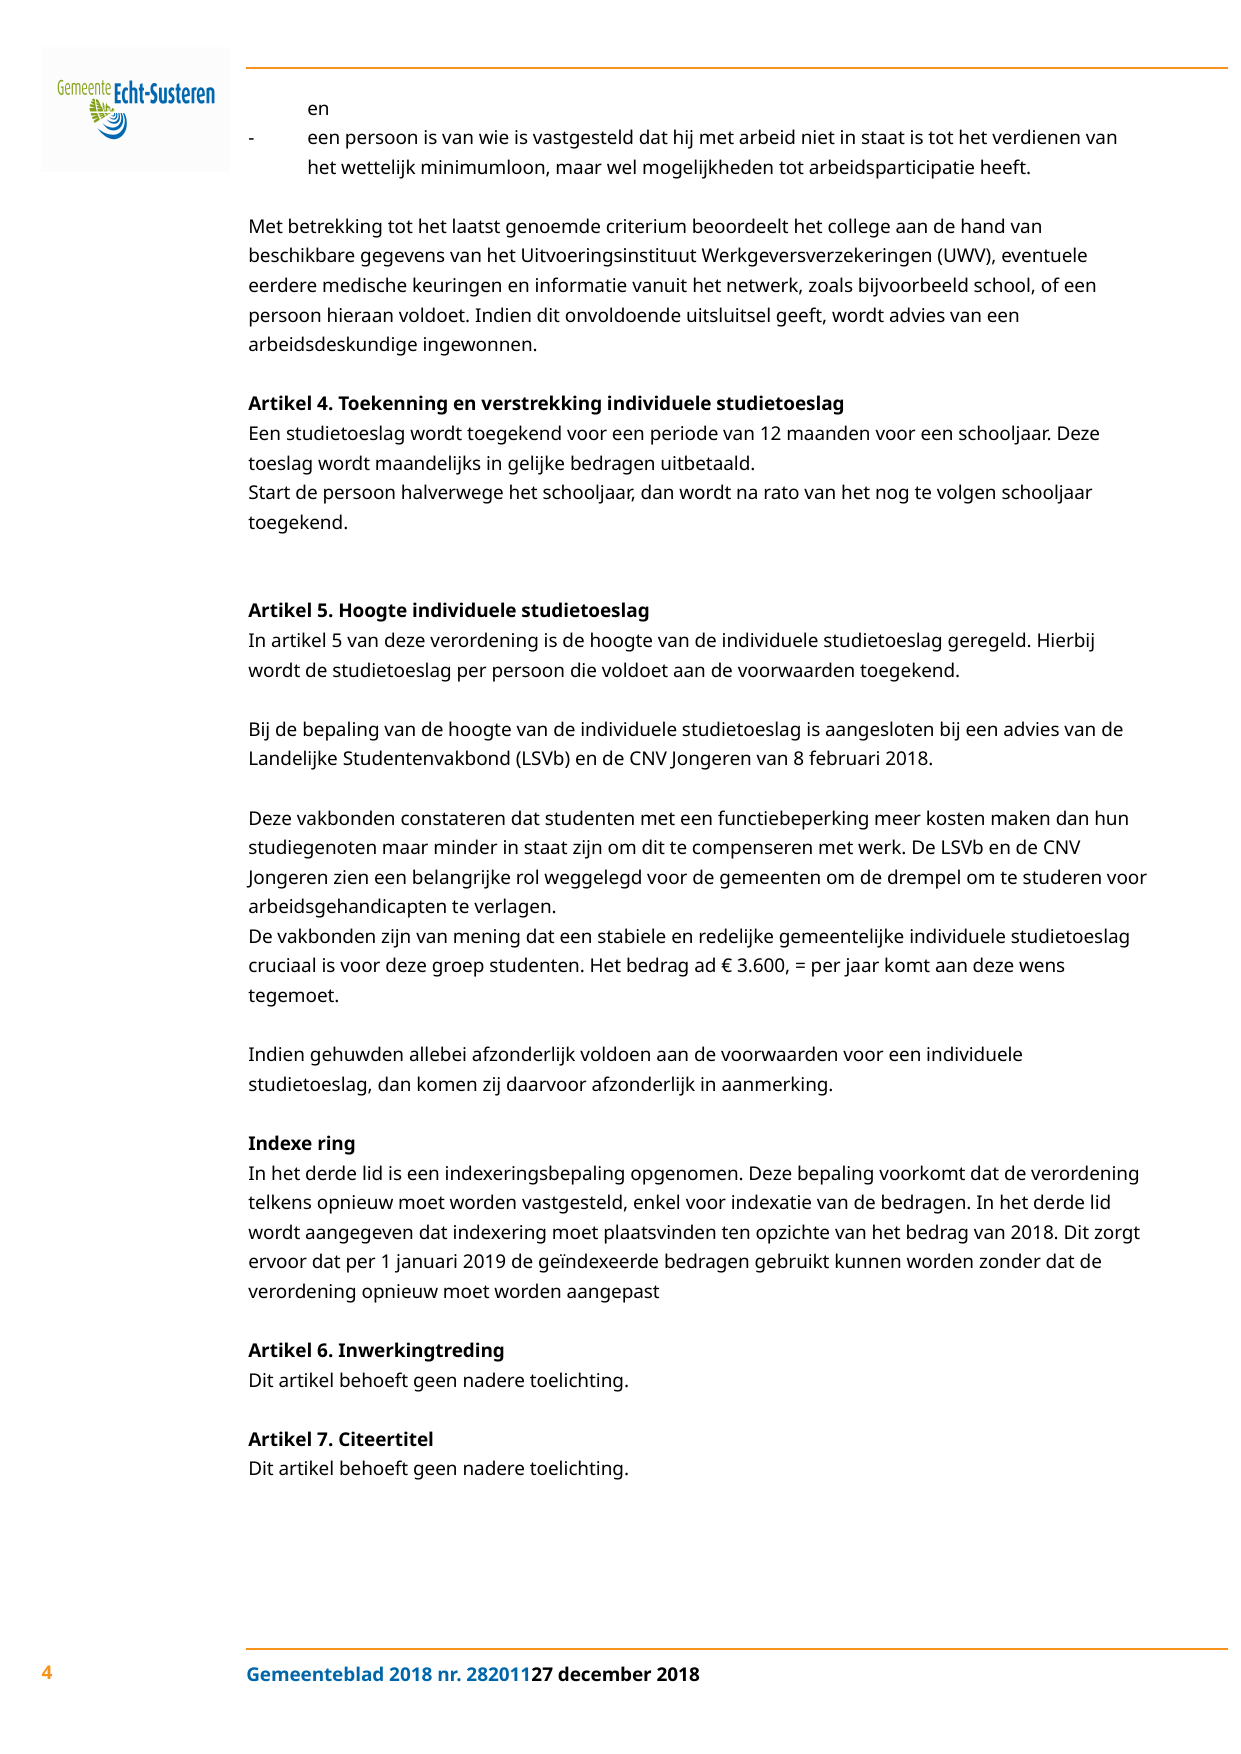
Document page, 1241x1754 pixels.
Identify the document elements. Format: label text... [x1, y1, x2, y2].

text Artikel 7. Citeertitel [248, 1426, 1152, 1452]
text Dit artikel behoeft geen nadere toelichting. [248, 1456, 1152, 1481]
text In artikel 5 van deze verordening is de hoogte van de individuele studietoeslag geregeld. Hierbij wordt de studietoeslag per persoon die voldoet aan de voorwaarden toegekend. [248, 627, 1152, 683]
text Bij de bepaling van de hoogte van de individuele studietoeslag is aangesloten bij een advies van de Landelijke Studentenvakbond (LSVb) en de CNV Jongeren van 8 februari 2018. [248, 716, 1152, 771]
text Deze vakbonden constateren dat studenten met een functiebeperking meer kosten maken dan hun studiegenoten maar minder in staat zijn om dit te compenseren met werk. De LSVb en de CNV Jongeren zien een belangrijke rol weggelegd voor de gemeenten om de drempel om te studeren voor arbeidsgehandicapten te verlagen. [248, 805, 1152, 919]
text Artikel 6. Inwerkingtreding [248, 1337, 1152, 1363]
text Een studietoeslag wordt toegekend voor een periode van 12 maanden voor een schooljaar. Deze toeslag wordt maandelijks in gelijke bedragen uitbetaald. [248, 420, 1152, 476]
text De vakbonden zijn van mening dat een stabiele en redelijke gemeentelijke individuele studietoeslag cruciaal is voor deze groep studenten. Het bedrag ad € 3.600, = per jaar komt aan deze wens tegemoet. [248, 923, 1152, 1008]
text Artikel 4. Toekenning en verstrekking individuele studietoeslag [248, 391, 1152, 416]
list een persoon is van wie is vastgesteld dat hij met arbeid niet in staat is tot het verdienen van het wettelijk minimumloon, maar wel mogelijkheden tot arbeidsparticipatie heeft. [248, 124, 1152, 180]
text Indien gehuwden allebei afzonderlijk voldoen aan de voorwaarden voor een individuele studietoeslag, dan komen zij daarvoor afzonderlijk in aanmerking. [248, 1041, 1152, 1097]
text In het derde lid is een indexeringsbepaling opgenomen. Deze bepaling voorkomt dat de verordening telkens opnieuw moet worden vastgesteld, enkel voor indexatie van de bedragen. In het derde lid wordt aangegeven dat indexering moet plaatsvinden ten opzichte van het bedrag van 2018. Dit zorgt ervoor dat per 1 januari 2019 de geïndexeerde bedragen gebruikt kunnen worden zonder dat de verordening opnieuw moet worden aangepast [248, 1160, 1152, 1304]
picture [41, 47, 231, 172]
text Artikel 5. Hoogte individuele studietoeslag [248, 598, 1152, 623]
list en [248, 95, 1152, 121]
text Start de persoon halverwege het schooljaar, dan wordt na rato van het nog te volgen schooljaar toegekend. [248, 479, 1152, 535]
text Met betrekking tot het laatst genoemde criterium beoordeelt het college aan de hand van beschikbare gegevens van het Uitvoeringsinstituut Werkgeversverzekeringen (UWV), eventuele eerdere medische keuringen en informatie vanuit het netwerk, zoals bijvoorbeeld school, of een persoon hieraan voldoet. Indien dit onvoldoende uitsluitsel geeft, wordt advies van een arbeidsdeskundige ingewonnen. [248, 213, 1152, 357]
text Indexe ring [248, 1130, 1152, 1156]
text Dit artikel behoeft geen nadere toelichting. [248, 1367, 1152, 1393]
